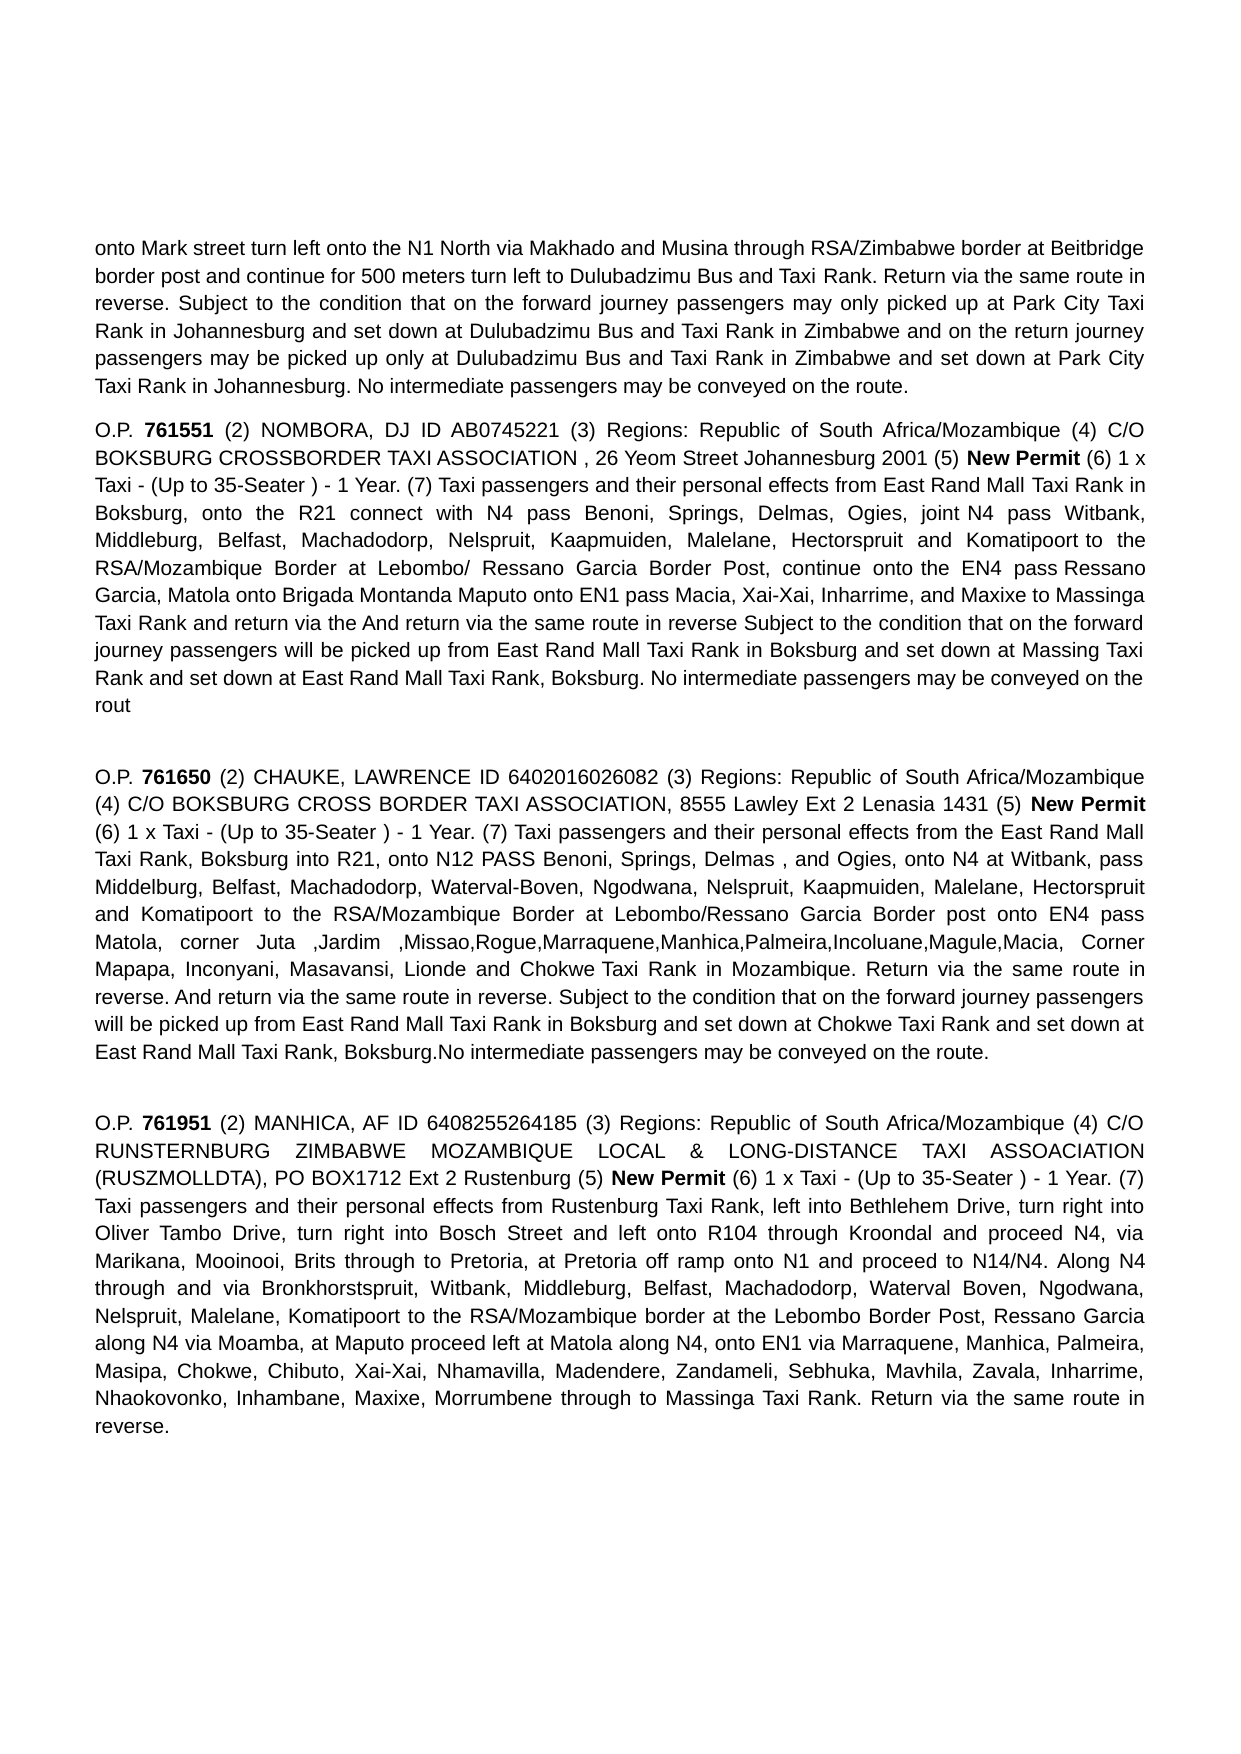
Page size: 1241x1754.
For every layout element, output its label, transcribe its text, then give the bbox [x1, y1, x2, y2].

text onto Mark street turn left onto the N1 North via Makhado and Musina through RSA/Zimbabwe border at Beitbridge border post and continue for 500 meters turn left to Dulubadzimu Bus and Taxi Rank. Return via the same route in reverse. Subject to the condition that on the forward journey passengers may only picked up at Park City Taxi Rank in Johannesburg and set down at Dulubadzimu Bus and Taxi Rank in Zimbabwe and on the return journey passengers may be picked up only at Dulubadzimu Bus and Taxi Rank in Zimbabwe and set down at Park City Taxi Rank in Johannesburg. No intermediate passengers may be conveyed on the route. [94, 236, 1146, 398]
text O.P. 761951 (2) MANHICA, AF ID 6408255264185 (3) Regions: Republic of South Africa/Mozambique (4) C/O RUNSTERNBURG ZIMBABWE MOZAMBIQUE LOCAL & LONG-DISTANCE TAXI ASSOACIATION (RUSZMOLLDTA), PO BOX1712 Ext 2 Rustenburg (5) New Permit (6) 1 x Taxi - (Up to 35-Seater ) - 1 Year. (7) Taxi passengers and their personal effects from Rustenburg Taxi Rank, left into Bethlehem Drive, turn right into Oliver Tambo Drive, turn right into Bosch Street and left onto R104 through Kroondal and proceed N4, via Marikana, Mooinooi, Brits through to Pretoria, at Pretoria off ramp onto N1 and proceed to N14/N4. Along N4 through and via Bronkhorstspruit, Witbank, Middleburg, Belfast, Machadodorp, Waterval Boven, Ngodwana, Nelspruit, Malelane, Komatipoort to the RSA/Mozambique border at the Lebombo Border Post, Ressano Garcia along N4 via Moamba, at Maputo proceed left at Matola along N4, onto EN1 via Marraquene, Manhica, Palmeira, Masipa, Chokwe, Chibuto, Xai-Xai, Nhamavilla, Madendere, Zandameli, Sebhuka, Mavhila, Zavala, Inharrime, Nhaokovonko, Inhambane, Maxixe, Morrumbene through to Massinga Taxi Rank. Return via the same route in reverse. [94, 1111, 1146, 1438]
text O.P. 761650 (2) CHAUKE, LAWRENCE ID 6402016026082 (3) Regions: Republic of South Africa/Mozambique (4) C/O BOKSBURG CROSS BORDER TAXI ASSOCIATION, 8555 Lawley Ext 2 Lenasia 1431 (5) New Permit (6) 1 x Taxi - (Up to 35-Seater ) - 1 Year. (7) Taxi passengers and their personal effects from the East Rand Mall Taxi Rank, Boksburg into R21, onto N12 PASS Benoni, Springs, Delmas , and Ogies, onto N4 at Witbank, pass Middelburg, Belfast, Machadodorp, Waterval-Boven, Ngodwana, Nelspruit, Kaapmuiden, Malelane, Hectorspruit and Komatipoort to the RSA/Mozambique Border at Lebombo/Ressano Garcia Border post onto EN4 pass Matola, corner Juta ,Jardim ,Missao,Rogue,Marraquene,Manhica,Palmeira,Incoluane,Magule,Macia, Corner Mapapa, Inconyani, Masavansi, Lionde and Chokwe Taxi Rank in Mozambique. Return via the same route in reverse. And return via the same route in reverse. Subject to the condition that on the forward journey passengers will be picked up from East Rand Mall Taxi Rank in Boksburg and set down at Chokwe Taxi Rank and set down at East Rand Mall Taxi Rank, Boksburg.No intermediate passengers may be conveyed on the route. [94, 764, 1146, 1063]
text O.P. 761551 (2) NOMBORA, DJ ID AB0745221 (3) Regions: Republic of South Africa/Mozambique (4) C/O BOKSBURG CROSSBORDER TAXI ASSOCIATION , 26 Yeom Street Johannesburg 2001 (5) New Permit (6) 1 x Taxi - (Up to 35-Seater ) - 1 Year. (7) Taxi passengers and their personal effects from East Rand Mall Taxi Rank in Boksburg, onto the R21 connect with N4 pass Benoni, Springs, Delmas, Ogies, joint N4 pass Witbank, Middleburg, Belfast, Machadodorp, Nelspruit, Kaapmuiden, Malelane, Hectorspruit and Komatipoort to the RSA/Mozambique Border at Lebombo/ Ressano Garcia Border Post, continue onto the EN4 pass Ressano Garcia, Matola onto Brigada Montanda Maputo onto EN1 pass Macia, Xai-Xai, Inharrime, and Maxixe to Massinga Taxi Rank and return via the And return via the same route in reverse Subject to the condition that on the forward journey passengers will be picked up from East Rand Mall Taxi Rank in Boksburg and set down at Massing Taxi Rank and set down at East Rand Mall Taxi Rank, Boksburg. No intermediate passengers may be conveyed on the rout [94, 418, 1146, 717]
